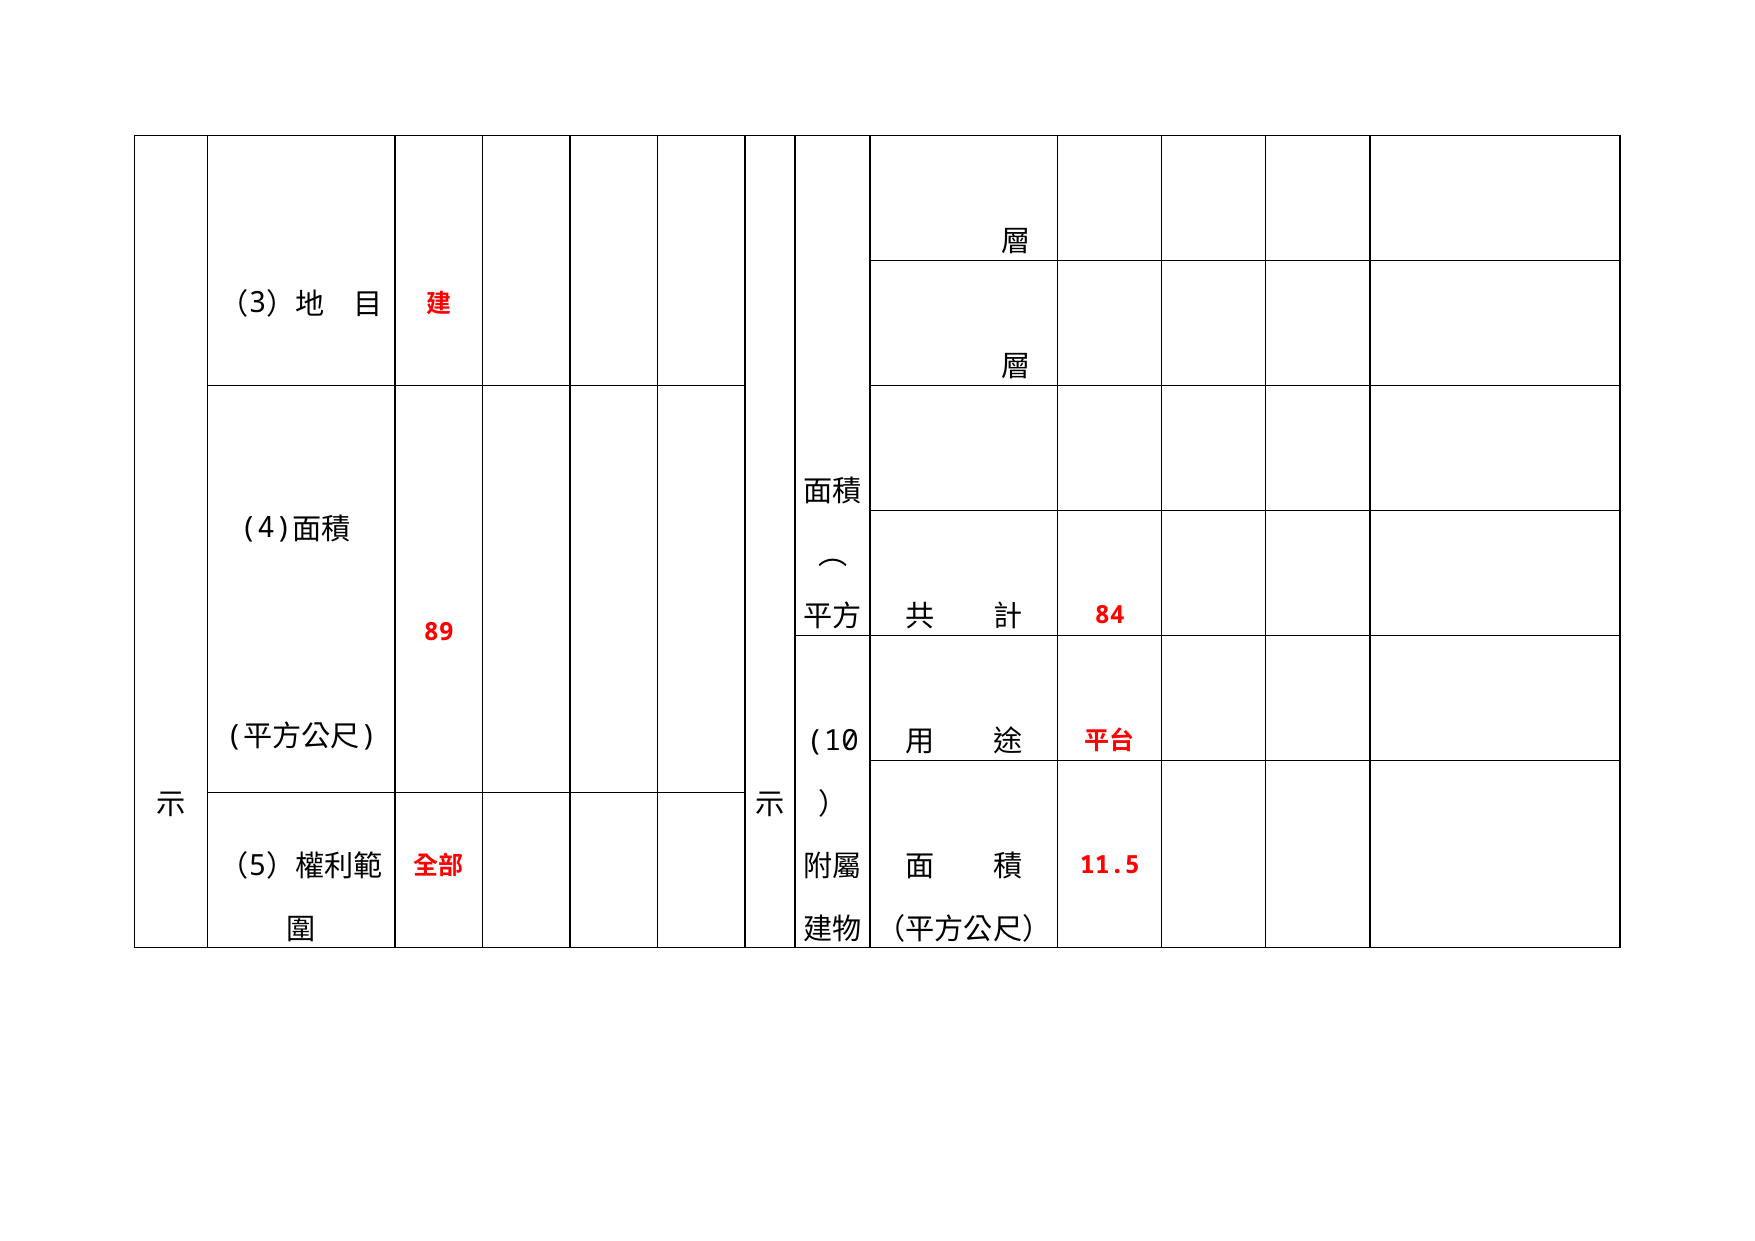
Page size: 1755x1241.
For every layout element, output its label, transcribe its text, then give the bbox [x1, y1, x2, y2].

table_cell （5）權利範圍 [208, 793, 394, 947]
table_cell [871, 386, 1057, 510]
table_cell [1266, 386, 1369, 510]
table_cell [1058, 136, 1161, 260]
table_cell [658, 793, 744, 947]
table_cell 89 [396, 386, 482, 792]
table_cell [1266, 511, 1369, 635]
table_cell [1371, 386, 1619, 510]
table_cell 平台 [1058, 636, 1161, 760]
table_cell 全部 [396, 793, 482, 947]
table_cell [571, 386, 657, 792]
table_cell [1162, 636, 1265, 760]
table_cell 共 計 [871, 511, 1057, 635]
table_cell [1371, 136, 1619, 260]
table_cell 示 [746, 136, 794, 947]
table_cell [1162, 386, 1265, 510]
table_cell [1371, 261, 1619, 385]
table_cell [1266, 136, 1369, 260]
table_cell 層 [871, 261, 1057, 385]
table_cell 層 [871, 136, 1057, 260]
table_cell [483, 793, 569, 947]
table_cell (4)面積 (平方公尺) [208, 386, 394, 792]
table_cell [1266, 636, 1369, 760]
table_cell [571, 136, 657, 385]
table_cell [483, 386, 569, 792]
table_cell [1162, 761, 1265, 947]
table_cell [1162, 261, 1265, 385]
table_cell 用 途 [871, 636, 1057, 760]
table_cell [1371, 761, 1619, 947]
table_cell [658, 386, 744, 792]
table_cell [1371, 636, 1619, 760]
table_cell [1266, 761, 1369, 947]
table_cell (10） 附屬 建物 [796, 636, 869, 947]
table_cell [1266, 261, 1369, 385]
table_cell [658, 136, 744, 385]
table_cell 建 [396, 136, 482, 385]
table_cell [483, 136, 569, 385]
table_cell 示 [135, 136, 207, 947]
table_cell [1058, 386, 1161, 510]
table_cell 84 [1058, 511, 1161, 635]
table_cell [1162, 511, 1265, 635]
table_cell 11.5 [1058, 761, 1161, 947]
table_cell 面 積 （平方公尺） [871, 761, 1057, 947]
table_cell [1058, 261, 1161, 385]
table_cell [1371, 511, 1619, 635]
table_cell [1162, 136, 1265, 260]
table_cell （9） 面積 ︵ 平方 公尺 ︶ [796, 136, 869, 635]
table_cell （3）地 目 [208, 136, 394, 385]
table_cell [571, 793, 657, 947]
